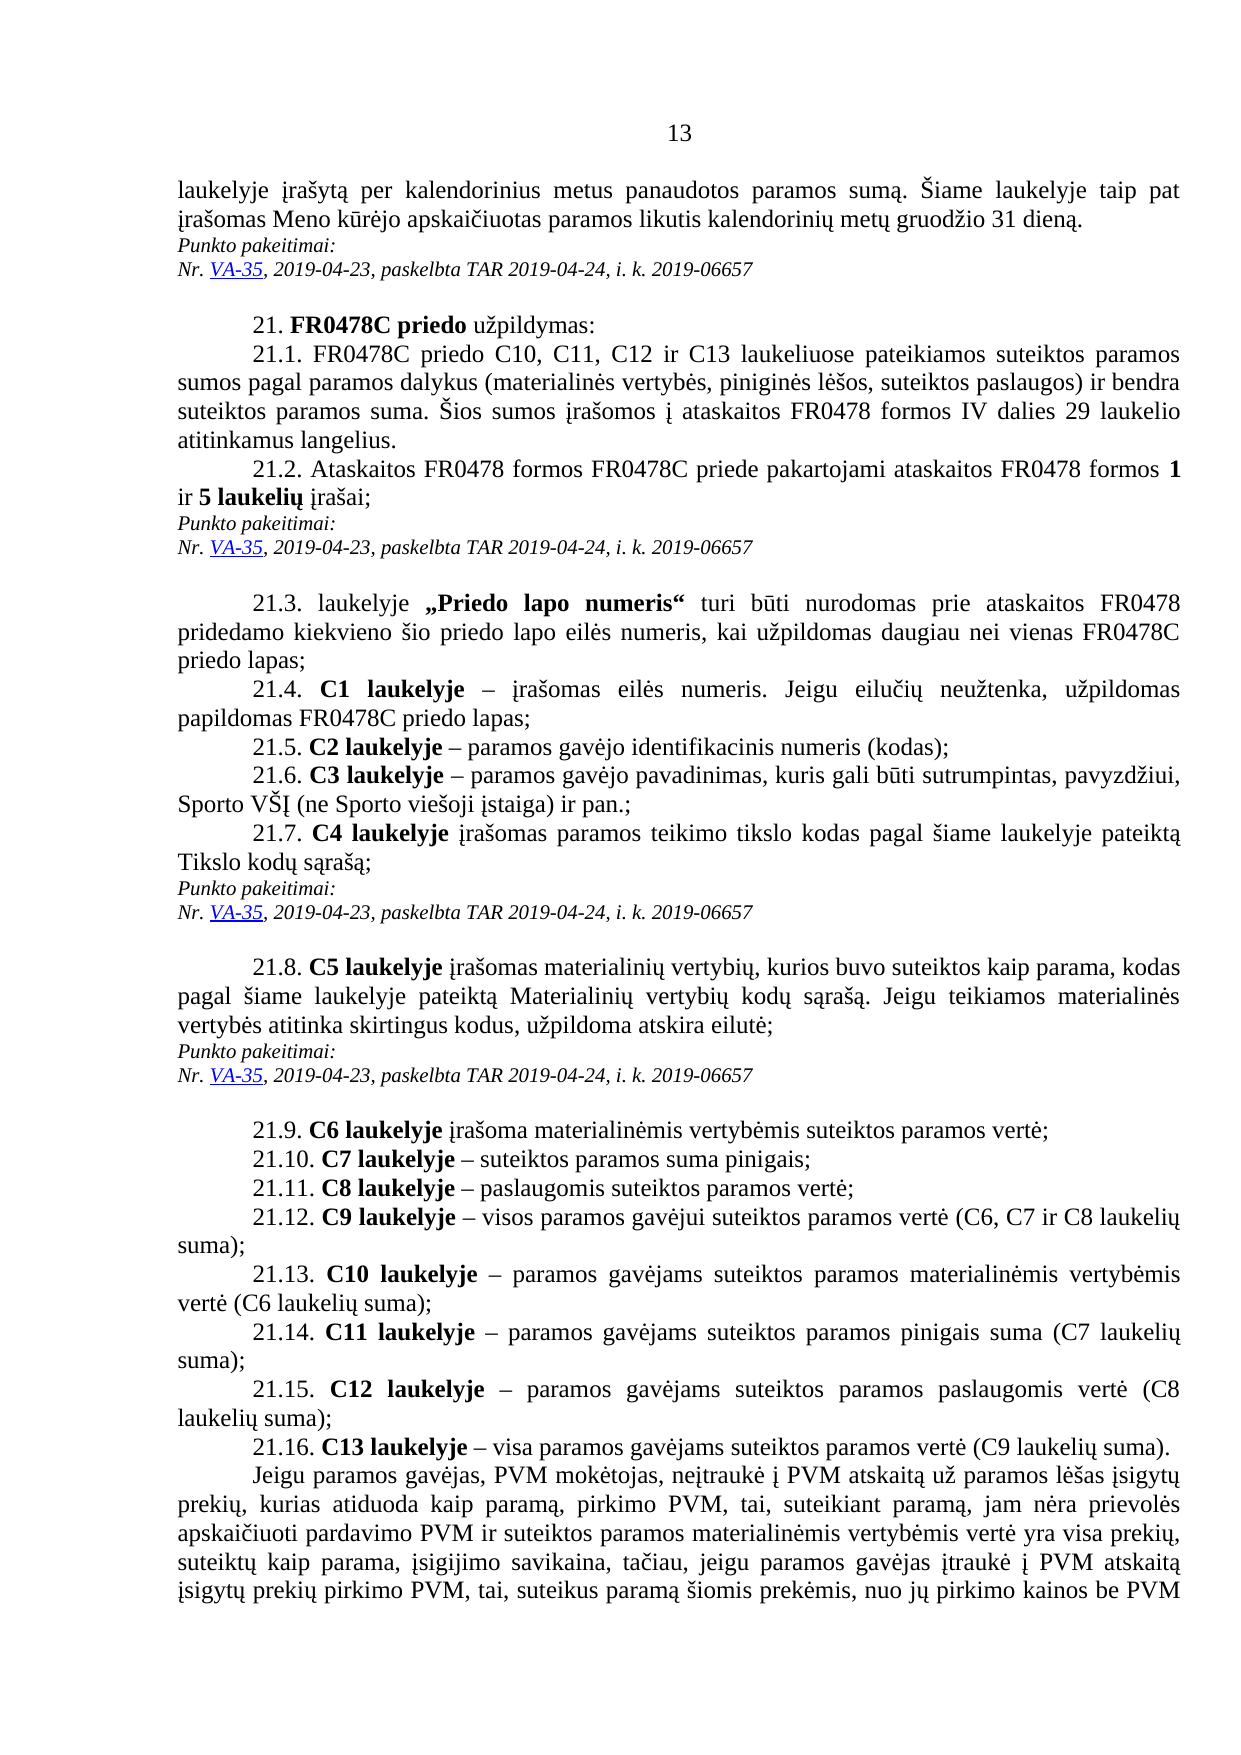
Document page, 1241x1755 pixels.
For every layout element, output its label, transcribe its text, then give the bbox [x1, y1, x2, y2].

text Jeigu paramos gavėjas, PVM mokėtojas, neįtraukė į PVM atskaitą už paramos lėšas įsigytų prekių, kurias atiduoda kaip paramą, pirkimo PVM, tai, suteikiant paramą, jam nėra prievolės apskaičiuoti pardavimo PVM ir suteiktos paramos materialinėmis vertybėmis vertė yra visa prekių, suteiktų kaip parama, įsigijimo savikaina, tačiau, jeigu paramos gavėjas įtraukė į PVM atskaitą įsigytų prekių pirkimo PVM, tai, suteikus paramą šiomis prekėmis, nuo jų pirkimo kainos be PVM [177, 1461, 1181, 1604]
text 21. FR0478C priedo užpildymas: [177, 310, 1181, 339]
text 21.5. C2 laukelyje – paramos gavėjo identifikacinis numeris (kodas); [177, 732, 1181, 761]
text 21.7. C4 laukelyje įrašomas paramos teikimo tikslo kodas pagal šiame laukelyje pateiktą Tikslo kodų sąrašą; [177, 818, 1181, 876]
text Nr. VA-35, 2019-04-23, paskelbta TAR 2019-04-24, i. k. 2019-06657 [177, 900, 1181, 924]
text Nr. VA-35, 2019-04-23, paskelbta TAR 2019-04-24, i. k. 2019-06657 [177, 1063, 1181, 1087]
text 21.4. C1 laukelyje – įrašomas eilės numeris. Jeigu eilučių neužtenka, užpildomas papildomas FR0478C priedo lapas; [177, 674, 1181, 732]
text Punkto pakeitimai: [177, 233, 1181, 257]
text 21.1. FR0478C priedo C10, C11, C12 ir C13 laukeliuose pateikiamos suteiktos paramos sumos pagal paramos dalykus (materialinės vertybės, piniginės lėšos, suteiktos paslaugos) ir bendra suteiktos paramos suma. Šios sumos įrašomos į ataskaitos FR0478 formos IV dalies 29 laukelio atitinkamus langelius. [177, 339, 1181, 454]
text 21.10. C7 laukelyje – suteiktos paramos suma pinigais; [177, 1144, 1181, 1173]
text 21.14. C11 laukelyje – paramos gavėjams suteiktos paramos pinigais suma (C7 laukelių suma); [177, 1317, 1181, 1374]
text Punkto pakeitimai: [177, 876, 1181, 900]
text Nr. VA-35, 2019-04-23, paskelbta TAR 2019-04-24, i. k. 2019-06657 [177, 535, 1181, 559]
text 21.9. C6 laukelyje įrašoma materialinėmis vertybėmis suteiktos paramos vertė; [177, 1116, 1181, 1144]
text Punkto pakeitimai: [177, 511, 1181, 535]
text 21.2. Ataskaitos FR0478 formos FR0478C priede pakartojami ataskaitos FR0478 formos 1 ir 5 laukelių įrašai; [177, 454, 1181, 511]
text 21.11. C8 laukelyje – paslaugomis suteiktos paramos vertė; [177, 1173, 1181, 1202]
text 21.6. C3 laukelyje – paramos gavėjo pavadinimas, kuris gali būti sutrumpintas, pavyzdžiui, Sporto VŠĮ (ne Sporto viešoji įstaiga) ir pan.; [177, 761, 1181, 818]
text Nr. VA-35, 2019-04-23, paskelbta TAR 2019-04-24, i. k. 2019-06657 [177, 257, 1181, 281]
text 21.16. C13 laukelyje – visa paramos gavėjams suteiktos paramos vertė (C9 laukelių suma). [177, 1432, 1181, 1461]
text 21.3. laukelyje „Priedo lapo numeris“ turi būti nurodomas prie ataskaitos FR0478 pridedamo kiekvieno šio priedo lapo eilės numeris, kai užpildomas daugiau nei vienas FR0478C priedo lapas; [177, 588, 1181, 674]
text 21.15. C12 laukelyje – paramos gavėjams suteiktos paramos paslaugomis vertė (C8 laukelių suma); [177, 1374, 1181, 1432]
text 21.13. C10 laukelyje – paramos gavėjams suteiktos paramos materialinėmis vertybėmis vertė (C6 laukelių suma); [177, 1259, 1181, 1317]
text Punkto pakeitimai: [177, 1039, 1181, 1063]
text laukelyje įrašytą per kalendorinius metus panaudotos paramos sumą. Šiame laukelyje taip pat įrašomas Meno kūrėjo apskaičiuotas paramos likutis kalendorinių metų gruodžio 31 dieną. [177, 176, 1181, 233]
text 21.12. C9 laukelyje – visos paramos gavėjui suteiktos paramos vertė (C6, C7 ir C8 laukelių suma); [177, 1202, 1181, 1259]
text 21.8. C5 laukelyje įrašomas materialinių vertybių, kurios buvo suteiktos kaip parama, kodas pagal šiame laukelyje pateiktą Materialinių vertybių kodų sąrašą. Jeigu teikiamos materialinės vertybės atitinka skirtingus kodus, užpildoma atskira eilutė; [177, 952, 1181, 1039]
